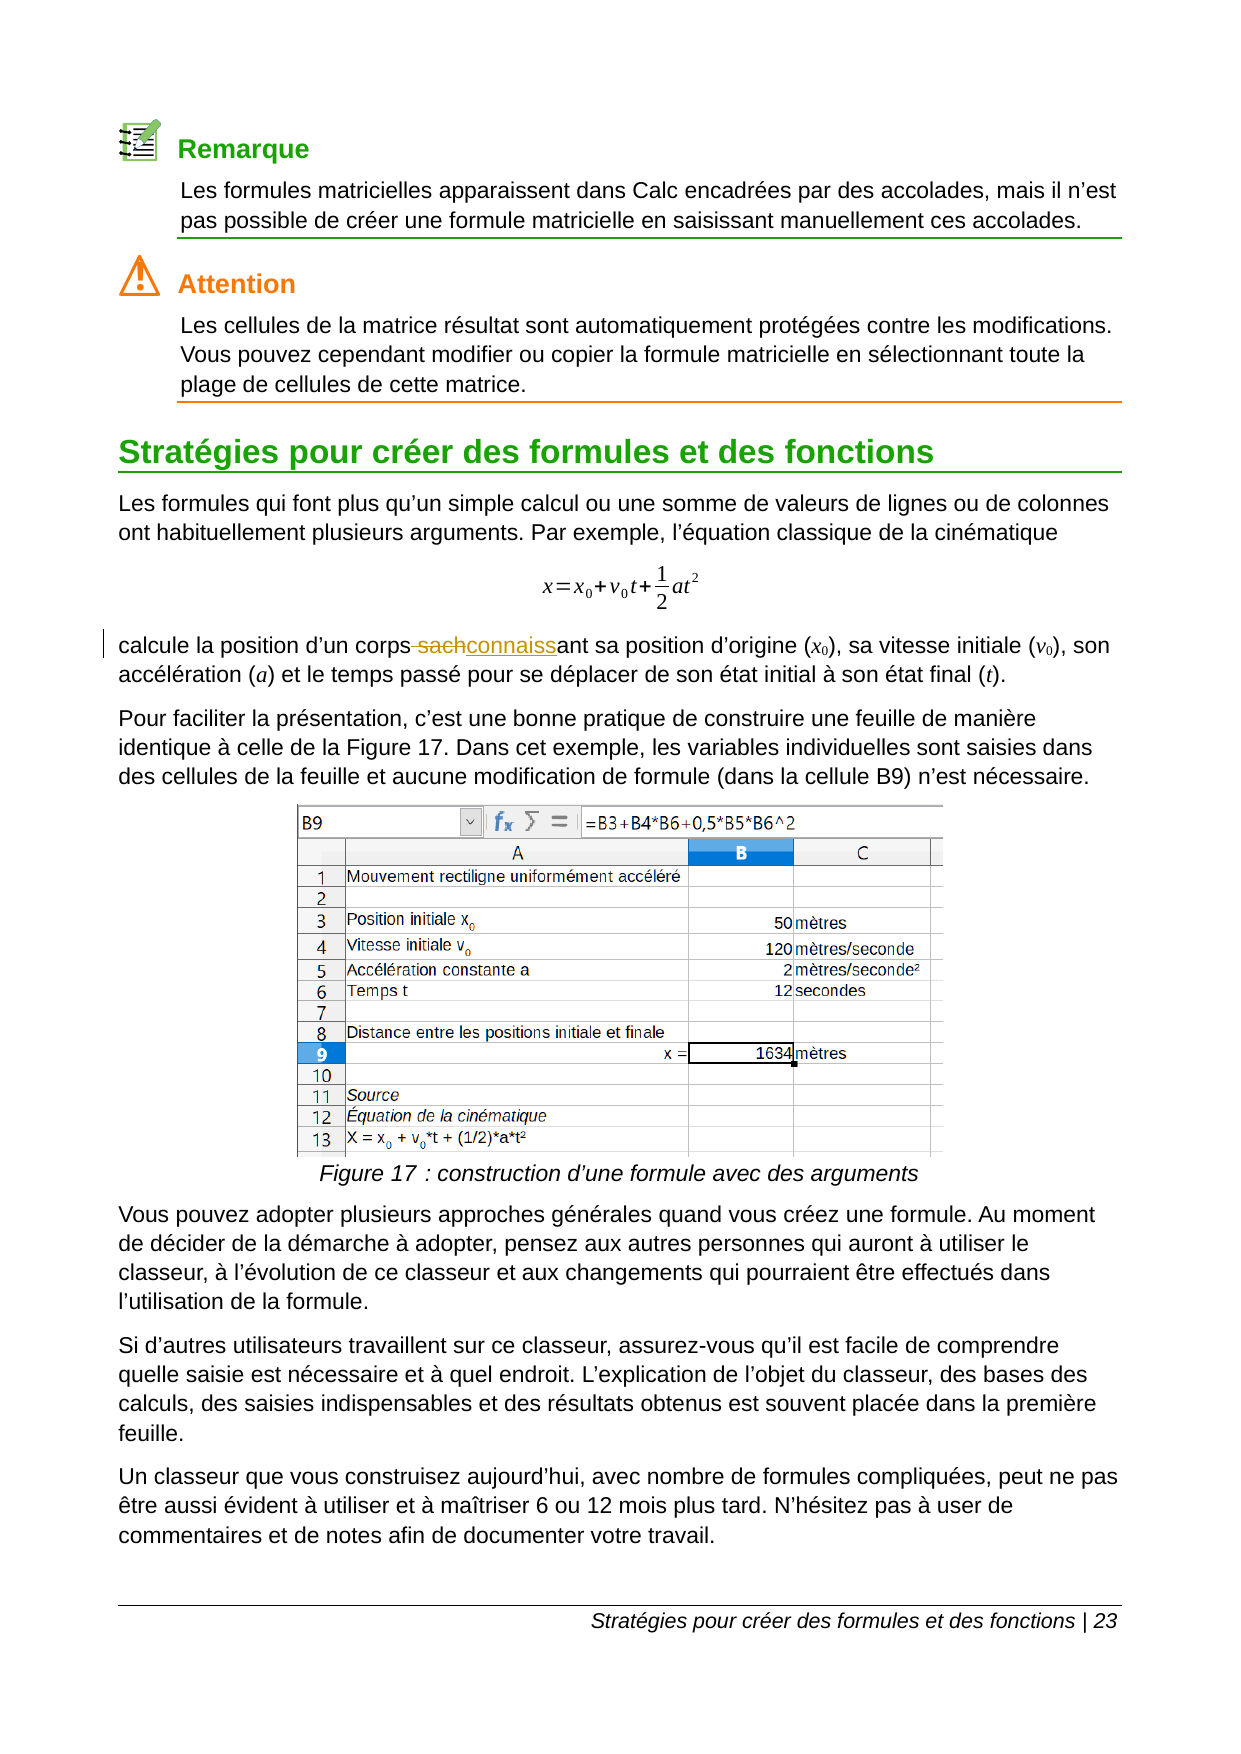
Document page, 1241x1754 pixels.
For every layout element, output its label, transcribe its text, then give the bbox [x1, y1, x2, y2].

subtitle Stratégies pour créer des formules et des fonctions [118, 432, 1122, 471]
text Les cellules de la matrice résultat sont automatiquement protégées contre les modifications. Vous pouvez cependant modifier ou copier la formule matricielle en sélectionnant toute la plage de cellules de cette matrice. [177, 307, 1122, 401]
text Figure 17 : construction d’une formule avec des arguments [118, 1157, 1122, 1186]
text Pour faciliter la présentation, c’est une bonne pratique de construire une feuille de manière identique à celle de la Figure 17. Dans cet exemple, les variables individuelles sont saisies dans des cellules de la feuille et aucune modification de formule (dans la cellule B9) n’est nécessaire. [118, 702, 1122, 789]
list Remarque [118, 118, 1122, 164]
list Attention [118, 254, 1122, 299]
text Vous pouvez adopter plusieurs approches générales quand vous créez une formule. Au moment de décider de la démarche à adopter, pensez aux autres personnes qui auront à utiliser le classeur, à l’évolution de ce classeur et aux changements qui pourraient être effectués dans l’utilisation de la formule. [118, 1198, 1122, 1315]
text Les formules matricielles apparaissent dans Calc encadrées par des accolades, mais il n’est pas possible de créer une formule matricielle en saisissant manuellement ces accolades. [177, 172, 1122, 237]
picture [297, 804, 944, 1157]
text Si d’autres utilisateurs travaillent sur ce classeur, assurez-vous qu’il est facile de comprendre quelle saisie est nécessaire et à quel endroit. L’explication de l’objet du classeur, des bases des calculs, des saisies indispensables et des résultats obtenus est souvent placée dans la première feuille. [118, 1329, 1122, 1446]
text Un classeur que vous construisez aujourd’hui, avec nombre de formules compliquées, peut ne pas être aussi évident à utiliser et à maîtriser 6 ou 12 mois plus tard. N’hésitez pas à user de commentaires et de notes afin de documenter votre travail. [118, 1461, 1122, 1548]
text calcule la position d’un corpsconnaissant sa position d’origine (x0), sa vitesse initiale (v0), son accélération (a) et le temps passé pour se déplacer de son état initial à son état final (t). [118, 629, 1122, 687]
text Les formules qui font plus qu’un simple calcul ou une somme de valeurs de lignes ou de colonnes ont habituellement plusieurs arguments. Par exemple, l’équation classique de la cinématique [118, 487, 1122, 546]
